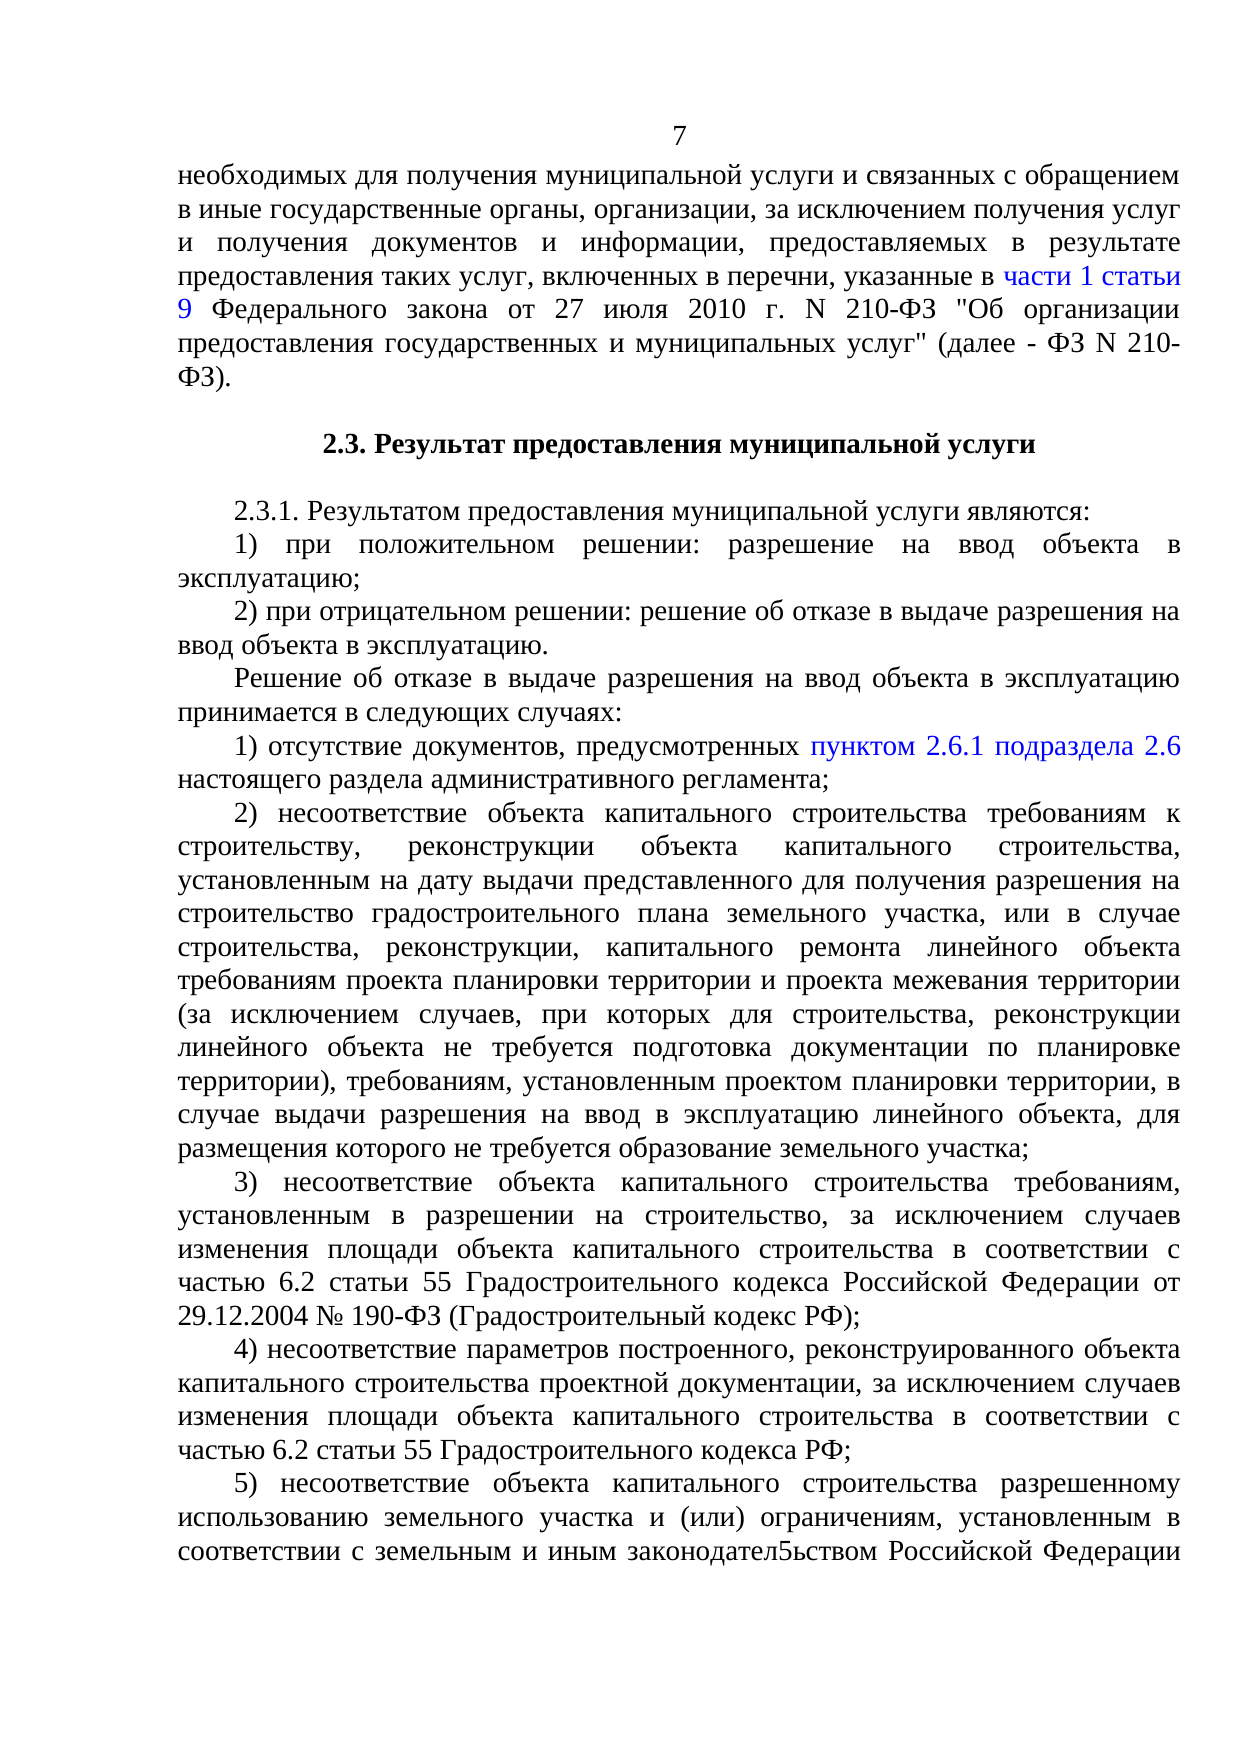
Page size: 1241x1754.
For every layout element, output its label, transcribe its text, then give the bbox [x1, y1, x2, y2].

text 2.3.1. Результатом предоставления муниципальной услуги являются: [177, 493, 1181, 527]
subtitle 2.3. Результат предоставления муниципальной услуги [177, 426, 1181, 459]
text 1) отсутствие документов, предусмотренных пунктом 2.6.1 подраздела 2.6 настоящего раздела административного регламента; [177, 728, 1181, 795]
text 1) при положительном решении: разрешение на ввод объекта в эксплуатацию; [177, 527, 1181, 594]
text Решение об отказе в выдаче разрешения на ввод объекта в эксплуатацию принимается в следующих случаях: [177, 661, 1181, 728]
text 5) несоответствие объекта капитального строительства разрешенному использованию земельного участка и (или) ограничениям, установленным в соответствии с земельным и иным законодател5ьством Российской Федерации [177, 1466, 1181, 1566]
text 2) несоответствие объекта капитального строительства требованиям к строительству, реконструкции объекта капитального строительства, установленным на дату выдачи представленного для получения разрешения на строительство градостроительного плана земельного участка, или в случае строительства, реконструкции, капитального ремонта линейного объекта требованиям проекта планировки территории и проекта межевания территории (за исключением случаев, при которых для строительства, реконструкции линейного объекта не требуется подготовка документации по планировке территории), требованиям, установленным проектом планировки территории, в случае выдачи разрешения на ввод в эксплуатацию линейного объекта, для размещения которого не требуется образование земельного участка; [177, 795, 1181, 1164]
text 3) несоответствие объекта капитального строительства требованиям, установленным в разрешении на строительство, за исключением случаев изменения площади объекта капитального строительства в соответствии с частью 6.2 статьи 55 Градостроительного кодекса Российской Федерации от 29.12.2004 № 190-ФЗ (Градостроительный кодекс РФ); [177, 1164, 1181, 1332]
text 4) несоответствие параметров построенного, реконструированного объекта капитального строительства проектной документации, за исключением случаев изменения площади объекта капитального строительства в соответствии с частью 6.2 статьи 55 Градостроительного кодекса РФ; [177, 1332, 1181, 1466]
text необходимых для получения муниципальной услуги и связанных с обращением в иные государственные органы, организации, за исключением получения услуг и получения документов и информации, предоставляемых в результате предоставления таких услуг, включенных в перечни, указанные в части 1 статьи 9 Федерального закона от 27 июля 2010 г. N 210-ФЗ "Об организации предоставления государственных и муниципальных услуг" (далее - ФЗ N 210-ФЗ). [177, 158, 1181, 392]
text 2) при отрицательном решении: решение об отказе в выдаче разрешения на ввод объекта в эксплуатацию. [177, 594, 1181, 661]
